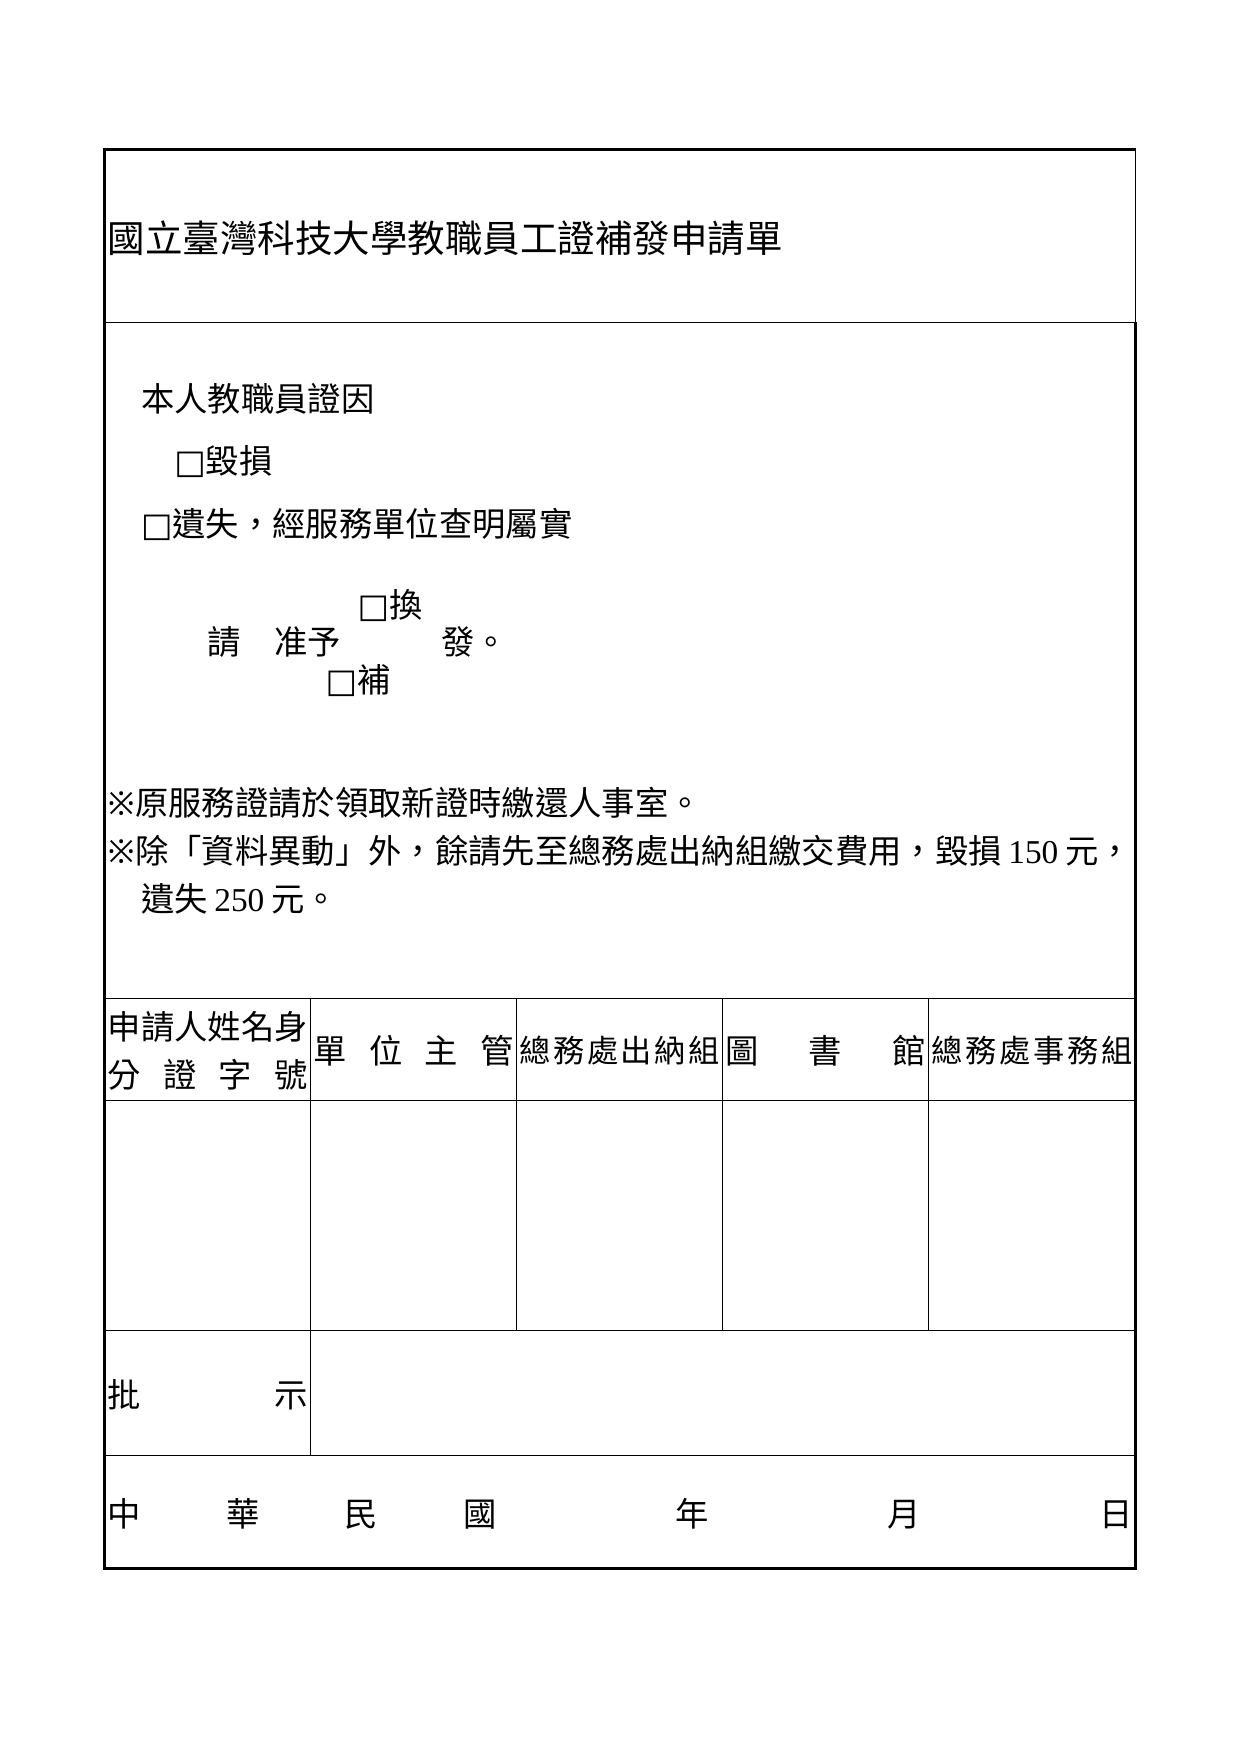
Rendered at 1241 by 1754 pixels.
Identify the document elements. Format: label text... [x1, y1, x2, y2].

table_cell 批示 [106, 1331, 310, 1455]
table_cell 總務處事務組 [929, 999, 1134, 1099]
table_cell [517, 1101, 722, 1330]
table_cell 圖書館 [723, 999, 928, 1099]
table_cell 申請人姓名身分證字號 [106, 999, 310, 1099]
table_cell 總務處出納組 [517, 999, 722, 1099]
table_cell [929, 1101, 1134, 1330]
table_cell [723, 1101, 928, 1330]
table_cell [311, 1101, 516, 1330]
table_cell [106, 1101, 310, 1330]
table_cell 中華民國 年 月 日 [106, 1456, 1134, 1567]
table_cell 本人教職員證因 □毀損 □遺失，經服務單位查明屬實 □換 請 准予 發。 □補 ※原服務證請於領取新證時繳還人事室。 ※除「資料異動」外，餘請先至總務處出納組繳交費用，毀損150元，遺失250元。 [106, 323, 1134, 998]
table_cell [311, 1331, 1134, 1455]
table_cell 單位主管 [311, 999, 516, 1099]
table_header 國立臺灣科技大學教職員工證補發申請單 [106, 151, 1135, 322]
